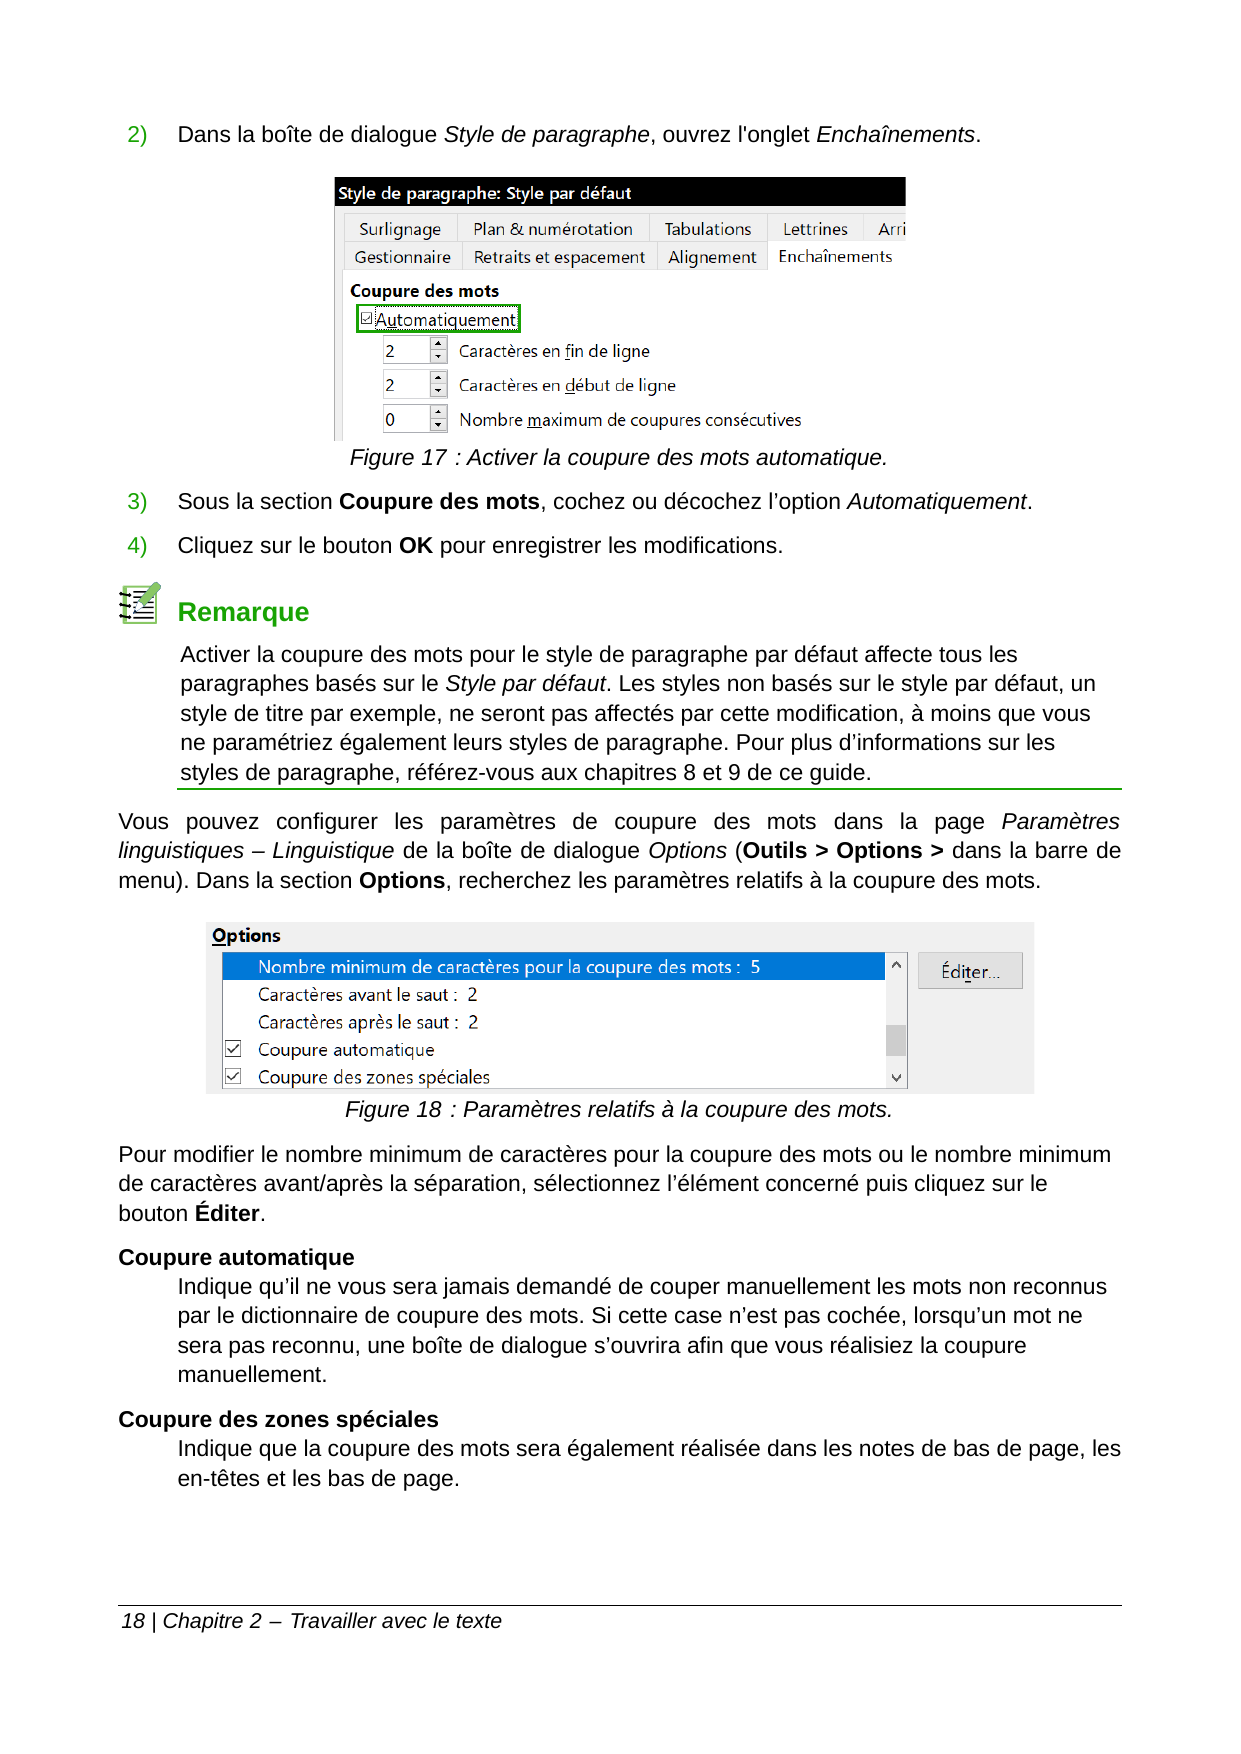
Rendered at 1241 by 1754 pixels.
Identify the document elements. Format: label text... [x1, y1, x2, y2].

list Dans la boîte de dialogue Style de paragraphe, ouvrez l'onglet Enchaînements. [148, 118, 1122, 148]
text Activer la coupure des mots pour le style de paragraphe par défaut affecte tous les paragraphes basés sur le Style par défaut. Les styles non basés sur le style par défaut, un style de titre par exemple, ne seront pas affectés par cette modification, à moins que vous ne paramétriez également leurs styles de paragraphe. Pour plus d’informations sur les styles de paragraphe, référez-vous aux chapitres 8 et 9 de ce guide. [177, 635, 1122, 788]
text Figure 17 : Activer la coupure des mots automatique. [118, 441, 1122, 470]
subtitle Coupure des zones spéciales [118, 1403, 1122, 1432]
list Remarque [118, 581, 1122, 627]
list Indique qu’il ne vous sera jamais demandé de couper manuellement les mots non reconnus par le dictionnaire de coupure des mots. Si cette case n’est pas cochée, lorsqu’un mot ne sera pas reconnu, une boîte de dialogue s’ouvrira afin que vous réalisiez la coupure manuellement. [177, 1270, 1122, 1388]
list Cliquez sur le bouton OK pour enregistrer les modifications. [148, 529, 1122, 559]
text Pour modifier le nombre minimum de caractères pour la coupure des mots ou le nombre minimum de caractères avant/après la séparation, sélectionnez l’élément concerné puis cliquez sur le bouton Éditer. [118, 1137, 1122, 1226]
picture [334, 177, 906, 441]
text Figure 18 : Paramètres relatifs à la coupure des mots. [118, 1093, 1122, 1123]
text Vous pouvez configurer les paramètres de coupure des mots dans la page Paramètres linguistiques – Linguistique de la boîte de dialogue Options (Outils > Options > dans la barre de menu). Dans la section Options, recherchez les paramètres relatifs à la coupure des mots. [118, 805, 1122, 893]
list Indique que la coupure des mots sera également réalisée dans les notes de bas de page, les en-têtes et les bas de page. [177, 1432, 1122, 1491]
subtitle Coupure automatique [118, 1240, 1122, 1270]
picture [205, 922, 1035, 1094]
list Sous la section Coupure des mots, cochez ou décochez l’option Automatiquement. [148, 485, 1122, 515]
